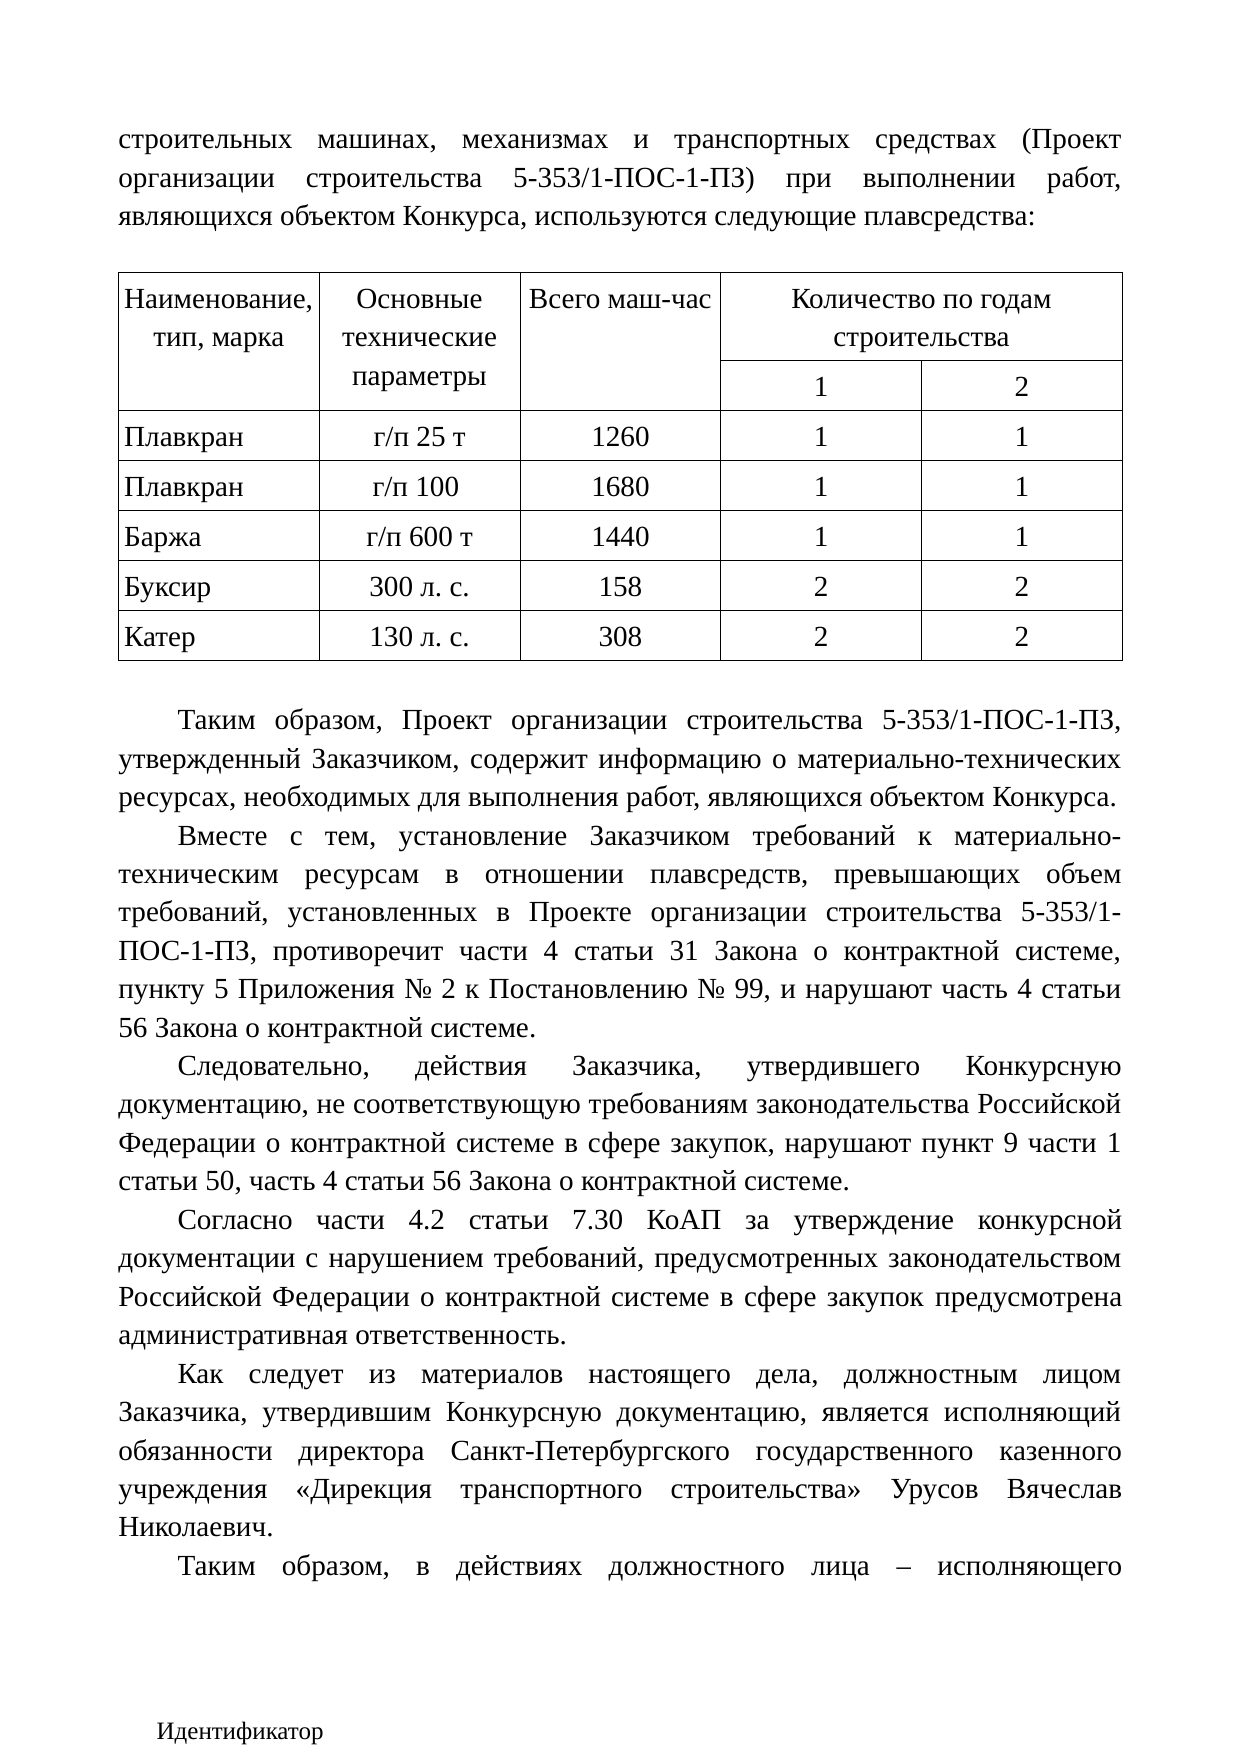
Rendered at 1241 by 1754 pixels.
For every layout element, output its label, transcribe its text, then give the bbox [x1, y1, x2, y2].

text Согласно части 4.2 статьи 7.30 КоАП за утверждение конкурсной документации с нарушением требований, предусмотренных законодательством Российской Федерации о контрактной системе в сфере закупок предусмотрена административная ответственность. [118, 1198, 1122, 1352]
table_cell 158 [521, 561, 720, 610]
table_cell 1 [721, 511, 921, 560]
table_cell г/п 25 т [320, 411, 520, 460]
text Следовательно, действия Заказчика, утвердившего Конкурсную документацию, не соответствующую требованиям законодательства Российской Федерации о контрактной системе в сфере закупок, нарушают пункт 9 части 1 статьи 50, часть 4 статьи 56 Закона о контрактной системе. [118, 1045, 1122, 1198]
table_cell г/п 600 т [320, 511, 520, 560]
table_cell 1 [721, 461, 921, 510]
table_cell Плавкран [119, 411, 319, 460]
table_cell Катер [119, 611, 319, 660]
table_header Наименование, тип, марка [119, 273, 319, 410]
table_cell 1 [922, 461, 1122, 510]
text Таким образом, в действиях должностного лица – исполняющего [118, 1544, 1122, 1583]
table_cell 1260 [521, 411, 720, 460]
text Таким образом, Проект организации строительства 5-353/1-ПОС-1-ПЗ, утвержденный Заказчиком, содержит информацию о материально-технических ресурсах, необходимых для выполнения работ, являющихся объектом Конкурса. [118, 699, 1122, 814]
table_header Количество по годам строительства [721, 273, 1122, 360]
table_cell 2 [721, 611, 921, 660]
table_cell 2 [922, 611, 1122, 660]
table_cell Баржа [119, 511, 319, 560]
table_header Всего маш-час [521, 273, 720, 410]
table_cell 130 л. с. [320, 611, 520, 660]
table_cell 2 [721, 561, 921, 610]
table_cell 300 л. с. [320, 561, 520, 610]
table_cell г/п 100 [320, 461, 520, 510]
table_cell 1440 [521, 511, 720, 560]
table_cell 308 [521, 611, 720, 660]
table_cell 2 [922, 361, 1122, 410]
table_cell 1 [721, 361, 921, 410]
table_cell 1 [922, 511, 1122, 560]
table_cell 2 [922, 561, 1122, 610]
text строительных машинах, механизмах и транспортных средствах (Проект организации строительства 5-353/1-ПОС-1-ПЗ) при выполнении работ, являющихся объектом Конкурса, используются следующие плавсредства: [118, 118, 1122, 233]
table_cell Буксир [119, 561, 319, 610]
table_header Основные технические параметры [320, 273, 520, 410]
table_cell 1680 [521, 461, 720, 510]
text Вместе с тем, установление Заказчиком требований к материально-техническим ресурсам в отношении плавсредств, превышающих объем требований, установленных в Проекте организации строительства 5-353/1-ПОС-1-ПЗ, противоречит части 4 статьи 31 Закона о контрактной системе, пункту 5 Приложения № 2 к Постановлению № 99, и нарушают часть 4 статьи 56 Закона о контрактной системе. [118, 814, 1122, 1045]
table_cell Плавкран [119, 461, 319, 510]
table_cell 1 [721, 411, 921, 460]
table_cell 1 [922, 411, 1122, 460]
text Как следует из материалов настоящего дела, должностным лицом Заказчика, утвердившим Конкурсную документацию, является исполняющий обязанности директора Санкт-Петербургского государственного казенного учреждения «Дирекция транспортного строительства» Урусов Вячеслав Николаевич. [118, 1352, 1122, 1544]
